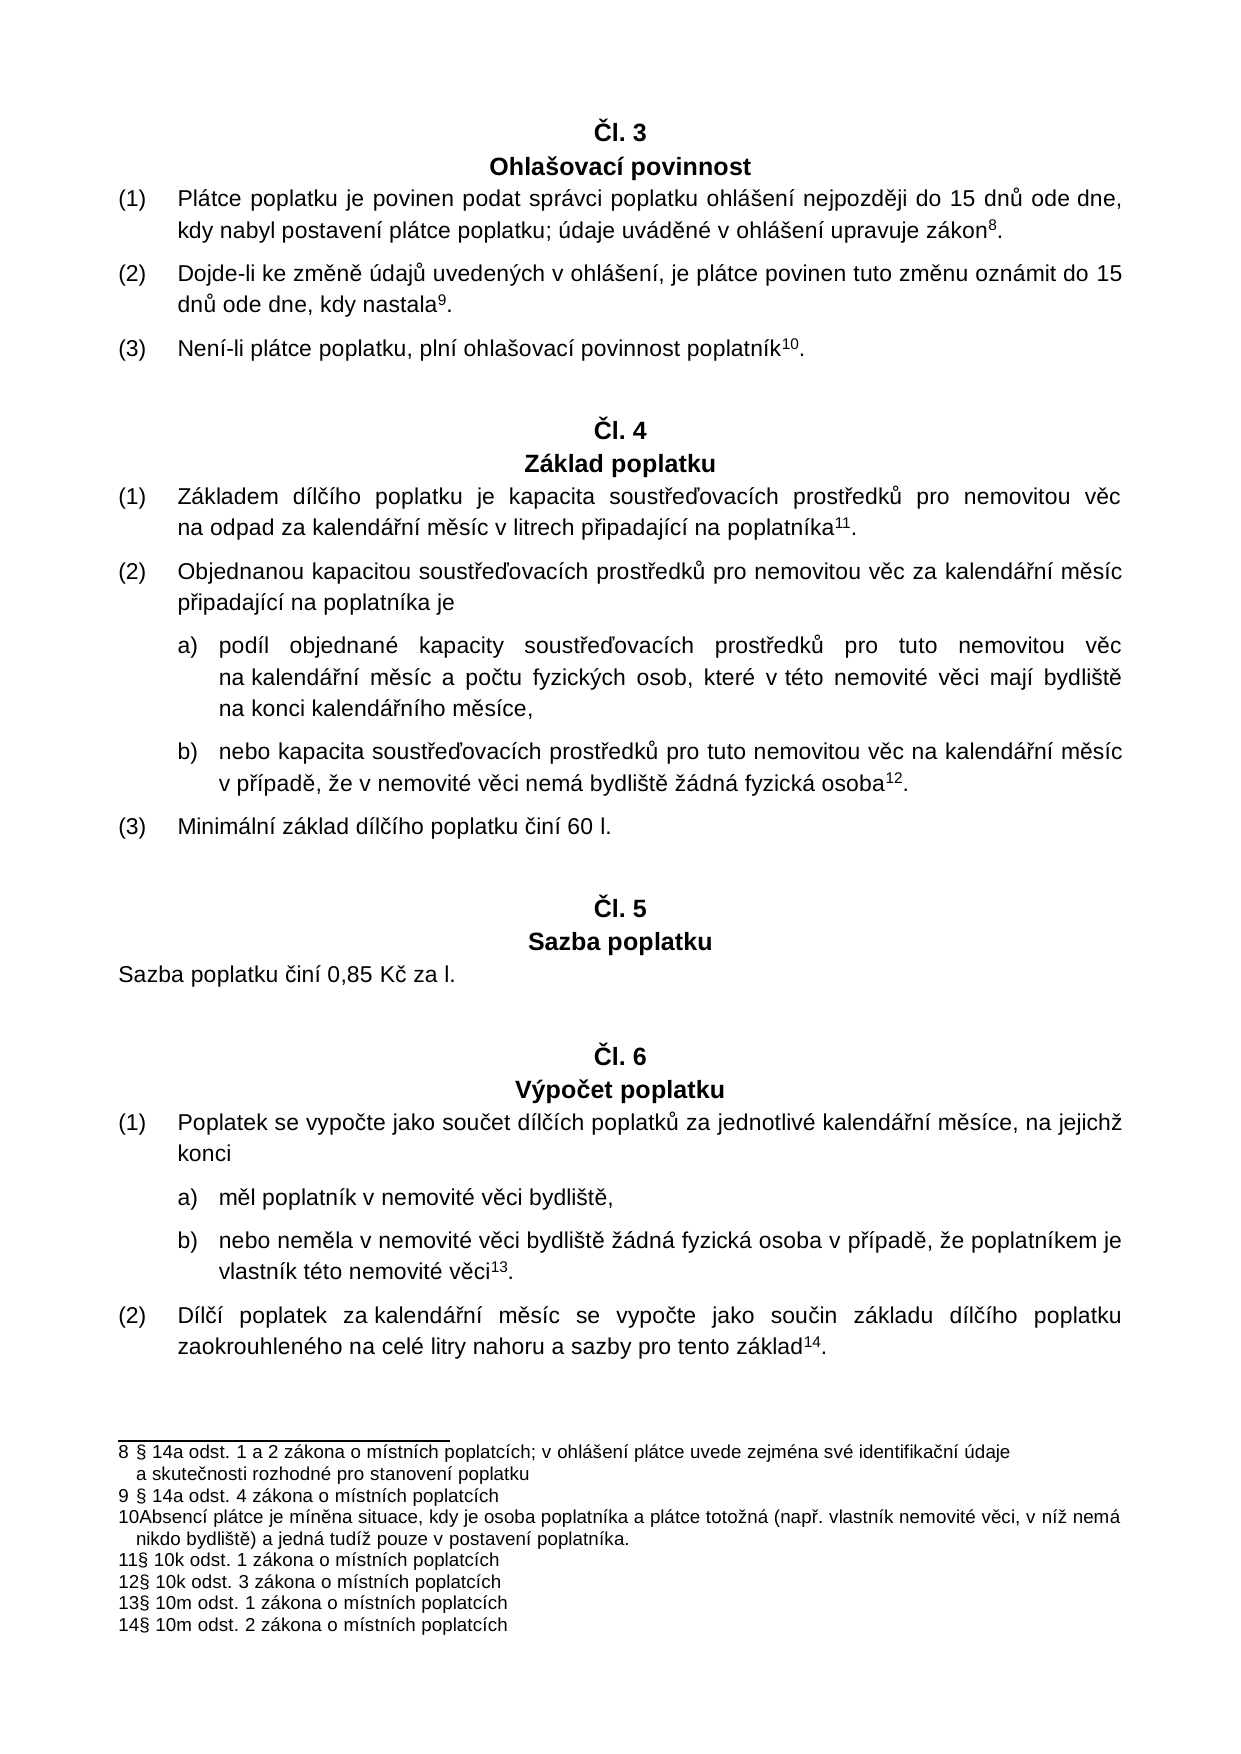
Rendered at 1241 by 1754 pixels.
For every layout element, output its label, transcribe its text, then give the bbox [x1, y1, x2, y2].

list § 10m odst. 1 zákona o místních poplatcích [118, 1592, 1122, 1614]
list Absencí plátce je míněna situace, kdy je osoba poplatníka a plátce totožná (např. vlastník nemovité věci, v níž nemá nikdo bydliště) a jedná tudíž pouze v postavení poplatníka. [118, 1506, 1122, 1549]
text Sazba poplatku činí 0,85 Kč za l. [118, 960, 1122, 987]
list Minimální základ dílčího poplatku činí 60 l. [118, 812, 1122, 839]
subtitle Čl. 5 Sazba poplatku [118, 894, 1122, 956]
subtitle Čl. 3 Ohlašovací povinnost [118, 118, 1122, 181]
list Není-li plátce poplatku, plní ohlašovací povinnost poplatník. [118, 334, 1122, 361]
list § 14a odst. 1 a 2 zákona o místních poplatcích; v ohlášení plátce uvede zejména své identifikační údaje a skutečnosti rozhodné pro stanovení poplatku [118, 1441, 1122, 1484]
list § 14a odst. 4 zákona o místních poplatcích [118, 1484, 1122, 1506]
list Poplatek se vypočte jako součet dílčích poplatků za jednotlivé kalendářní měsíce, na jejichž konci [118, 1108, 1122, 1166]
list Plátce poplatku je povinen podat správci poplatku ohlášení nejpozději do 15 dnů ode dne, kdy nabyl postavení plátce poplatku; údaje uváděné v ohlášení upravuje zákon. [118, 185, 1122, 243]
list podíl objednané kapacity soustřeďovacích prostředků pro tuto nemovitou věc na kalendářní měsíc a počtu fyzických osob, které v této nemovité věci mají bydliště na konci kalendářního měsíce, [177, 632, 1122, 721]
list nebo neměla v nemovité věci bydliště žádná fyzická osoba v případě, že poplatníkem je vlastník této nemovité věci. [177, 1227, 1122, 1285]
subtitle Čl. 6 Výpočet poplatku [118, 1041, 1122, 1104]
list § 10k odst. 3 zákona o místních poplatcích [118, 1571, 1122, 1592]
list Objednanou kapacitou soustřeďovacích prostředků pro nemovitou věc za kalendářní měsíc připadající na poplatníka je [118, 557, 1122, 615]
list měl poplatník v nemovité věci bydliště, [177, 1183, 1122, 1210]
list Dojde-li ke změně údajů uvedených v ohlášení, je plátce povinen tuto změnu oznámit do 15 dnů ode dne, kdy nastala. [118, 259, 1122, 318]
list Základem dílčího poplatku je kapacita soustřeďovacích prostředků pro nemovitou věc na odpad za kalendářní měsíc v litrech připadající na poplatníka. [118, 482, 1122, 540]
list Dílčí poplatek za kalendářní měsíc se vypočte jako součin základu dílčího poplatku zaokrouhleného na celé litry nahoru a sazby pro tento základ. [118, 1301, 1122, 1359]
subtitle Čl. 4 Základ poplatku [118, 416, 1122, 478]
list nebo kapacita soustřeďovacích prostředků pro tuto nemovitou věc na kalendářní měsíc v případě, že v nemovité věci nemá bydliště žádná fyzická osoba. [177, 738, 1122, 796]
list § 10k odst. 1 zákona o místních poplatcích [118, 1549, 1122, 1571]
list § 10m odst. 2 zákona o místních poplatcích [118, 1614, 1122, 1635]
